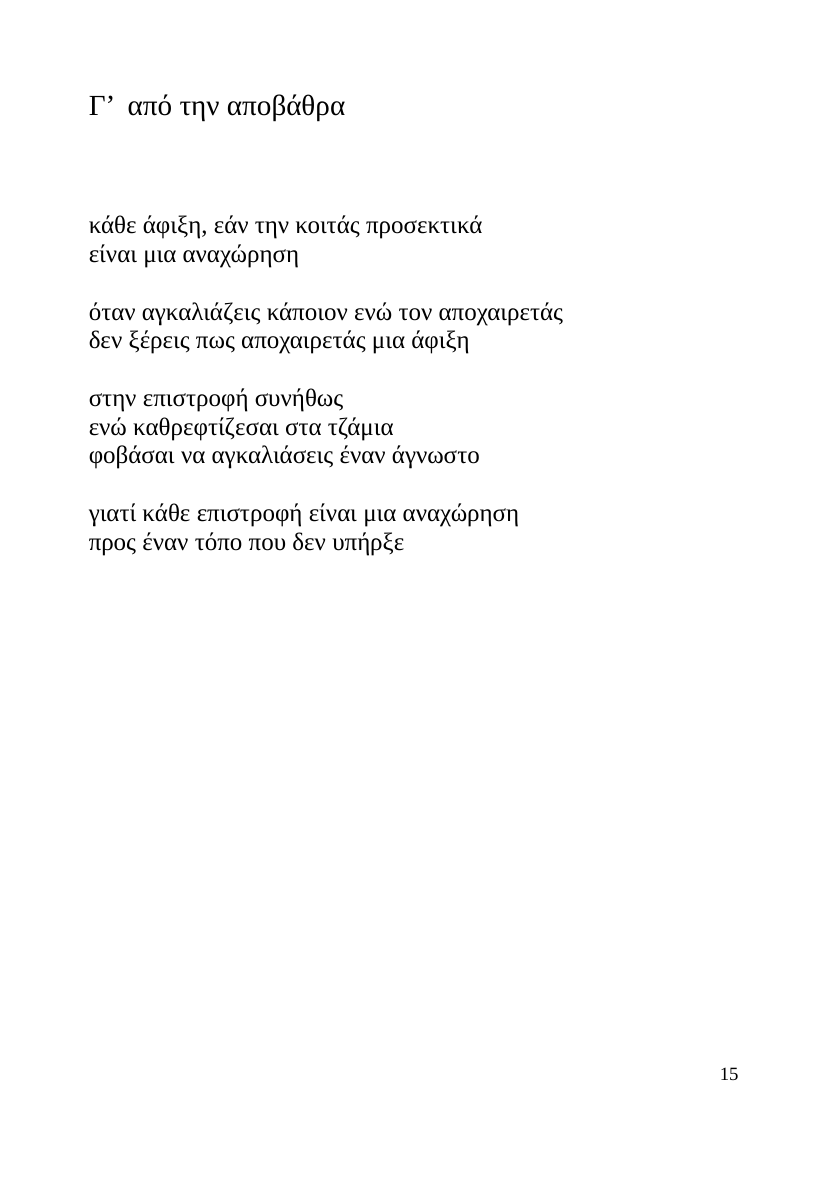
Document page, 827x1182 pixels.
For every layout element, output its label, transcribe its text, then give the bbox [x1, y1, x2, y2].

text είναι μια αναχώρηση [88, 239, 738, 268]
text δεν ξέρεις πως αποχαιρετάς μια άφιξη [88, 326, 738, 354]
text Γ’ από την αποβάθρα [88, 88, 738, 122]
text γιατί κάθε επιστροφή είναι μια αναχώρηση [88, 498, 738, 527]
text κάθε άφιξη, εάν την κοιτάς προσεκτικά [88, 211, 738, 239]
text στην επιστροφή συνήθως [88, 383, 738, 412]
text προς έναν τόπο που δεν υπήρξε [88, 527, 738, 556]
text φοβάσαι να αγκαλιάσεις έναν άγνωστο [88, 441, 738, 469]
text όταν αγκαλιάζεις κάποιον ενώ τον αποχαιρετάς [88, 297, 738, 326]
text ενώ καθρεφτίζεσαι στα τζάμια [88, 412, 738, 441]
